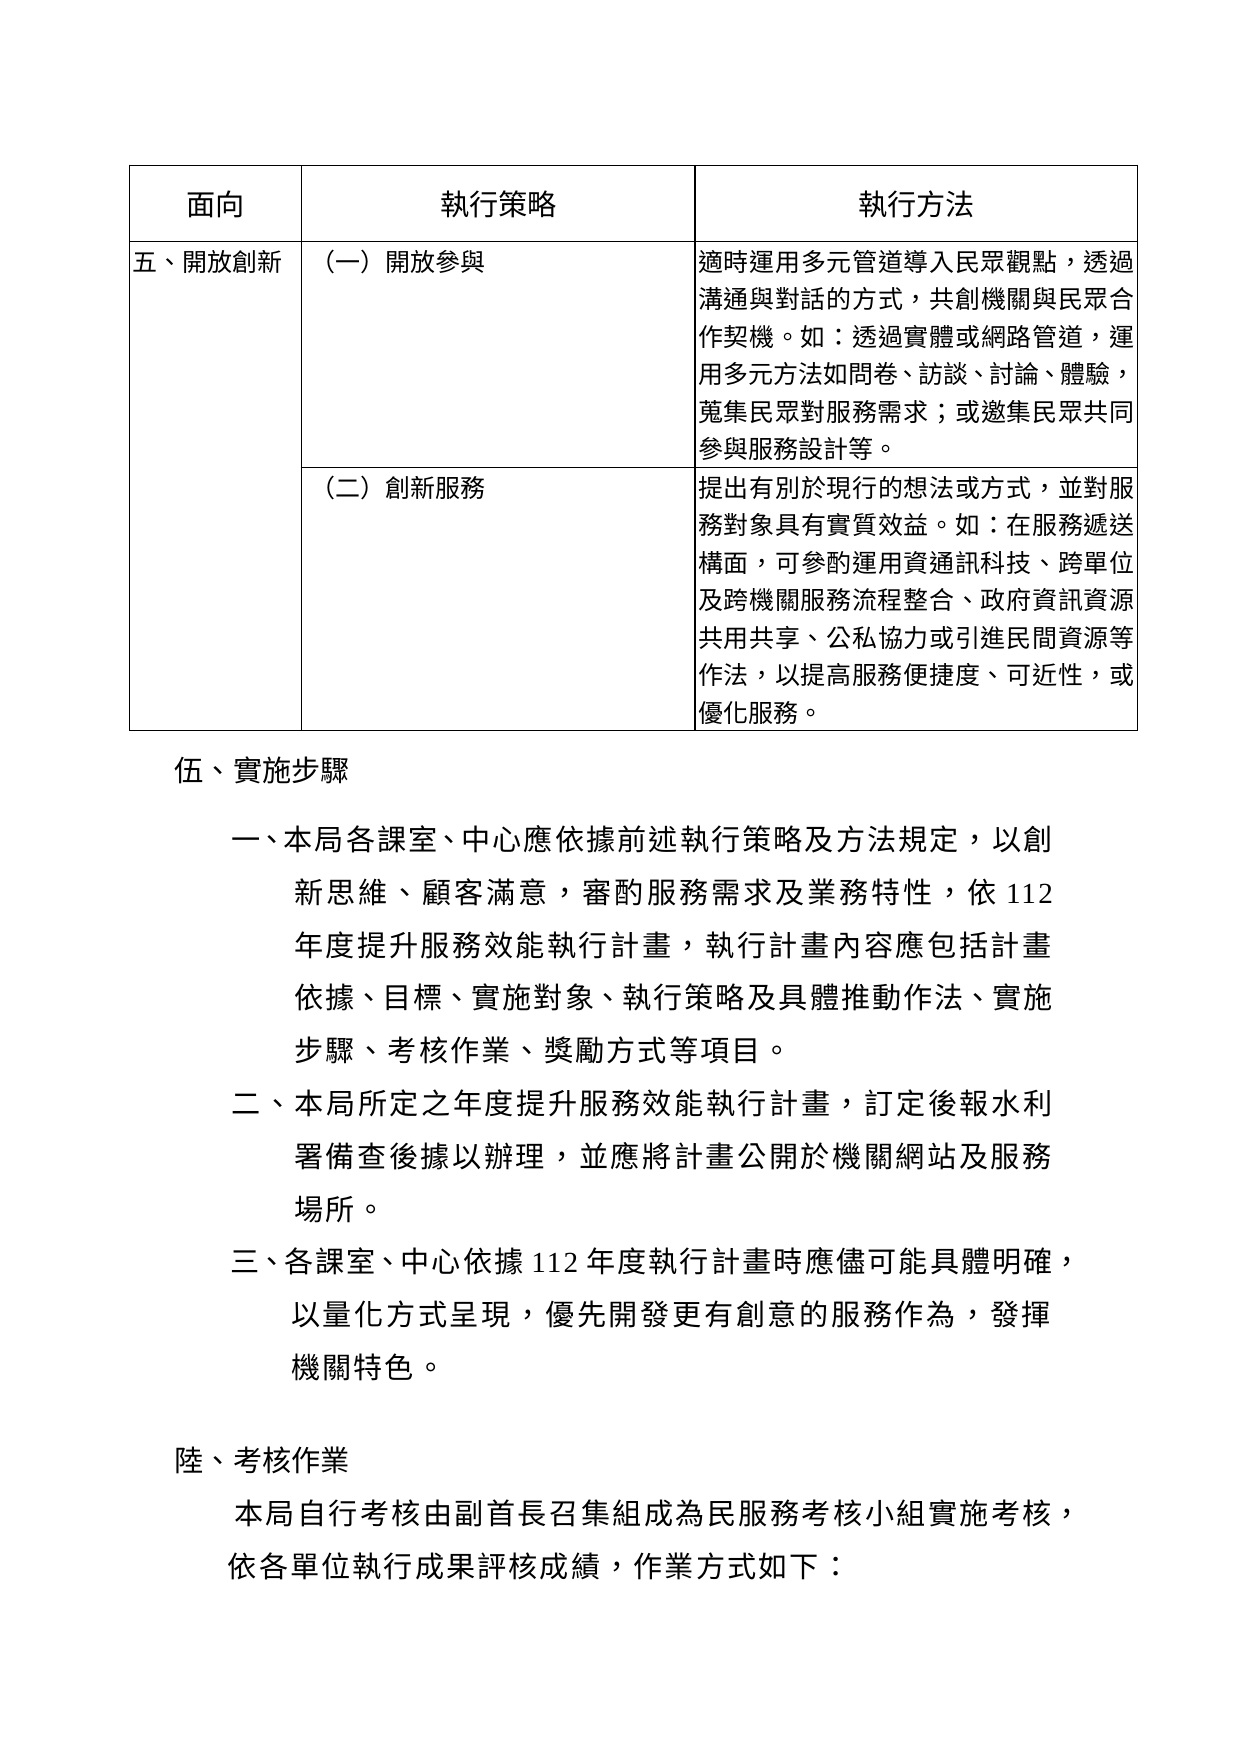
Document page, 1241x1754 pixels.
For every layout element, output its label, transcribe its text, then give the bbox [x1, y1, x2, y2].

table_header 執行策略 [302, 166, 694, 241]
table_cell 五、開放創新 [130, 242, 301, 730]
table_header 執行方法 [696, 166, 1137, 241]
table_cell （二）創新服務 [302, 468, 694, 730]
table_cell 提出有別於現行的想法或方式，並對服務對象具有實質效益。如：在服務遞送構面，可參酌運用資通訊科技、跨單位及跨機關服務流程整合、政府資訊資源共用共享、公私協力或引進民間資源等作法，以提高服務便捷度、可近性，或優化服務。 [696, 468, 1137, 730]
text 一、本局各課室、中心應依據前述執行策略及方法規定，以創新思維、顧客滿意，審酌服務需求及業務特性，依112年度提升服務效能執行計畫，執行計畫內容應包括計畫依據、目標、實施對象、執行策略及具體推動作法、實施步驟、考核作業、獎勵方式等項目。 [231, 817, 1053, 1070]
text 二、本局所定之年度提升服務效能執行計畫，訂定後報水利署備查後據以辦理，並應將計畫公開於機關網站及服務場所。 [231, 1081, 1053, 1228]
text 本局自行考核由副首長召集組成為民服務考核小組實施考核，依各單位執行成果評核成績，作業方式如下： [157, 1491, 1053, 1586]
table_cell （一）開放參與 [302, 242, 694, 467]
text 三、各課室、中心依據112年度執行計畫時應儘可能具體明確，以量化方式呈現，優先開發更有創意的服務作為，發揮機關特色。 [230, 1239, 1053, 1387]
text 陸、考核作業 [174, 1438, 1053, 1480]
table_cell 適時運用多元管道導入民眾觀點，透過溝通與對話的方式，共創機關與民眾合作契機。如：透過實體或網路管道，運用多元方法如問卷、訪談、討論、體驗，蒐集民眾對服務需求；或邀集民眾共同參與服務設計等。 [696, 242, 1137, 467]
table_header 面向 [130, 166, 301, 241]
text 伍、實施步驟 [174, 731, 1053, 806]
